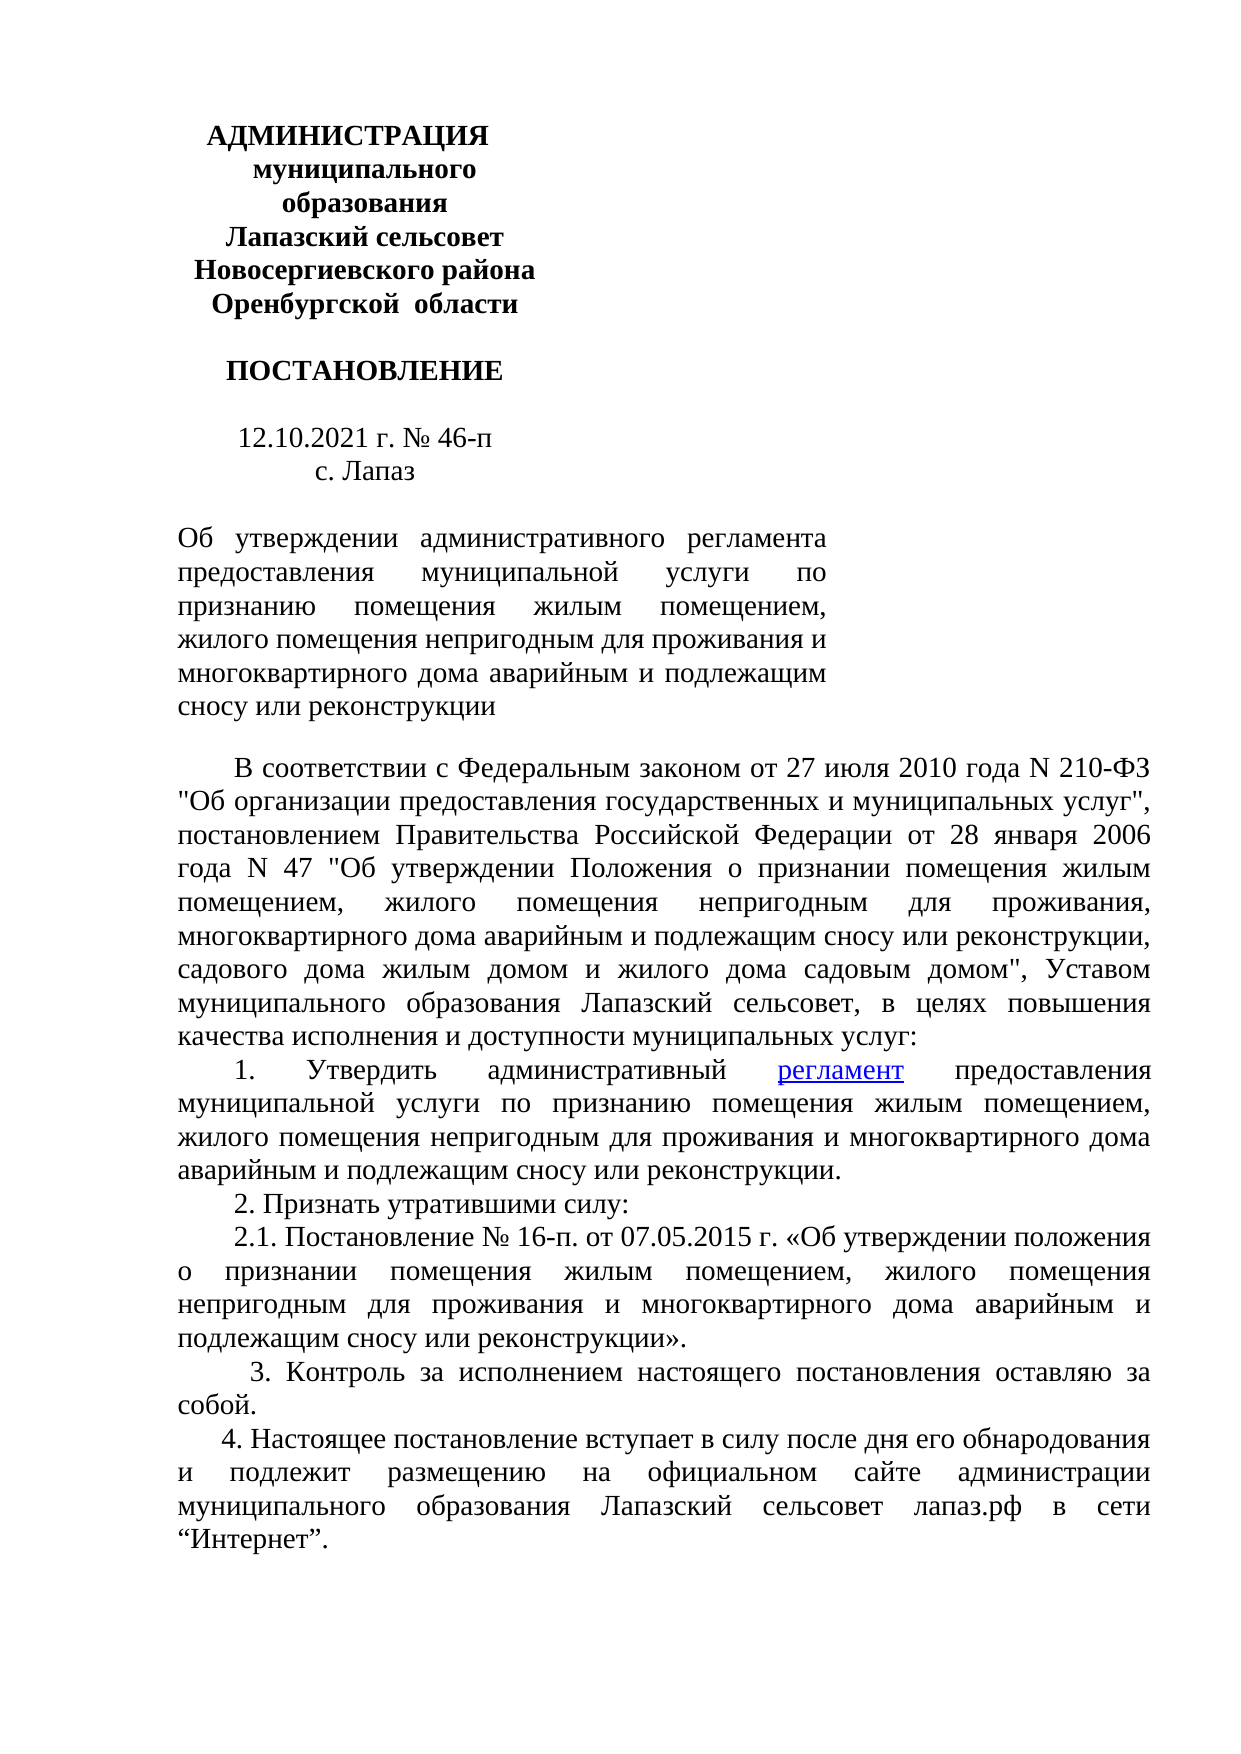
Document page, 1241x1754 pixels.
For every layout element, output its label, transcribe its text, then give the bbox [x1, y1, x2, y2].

text АДМИНИСТРАЦИЯ [177, 118, 552, 152]
text Новосергиевского района [177, 252, 552, 286]
text Лапазский сельсовет [177, 219, 552, 252]
text с. Лапаз [177, 453, 552, 487]
text 1. Утвердить административный регламент предоставления муниципальной услуги по признанию помещения жилым помещением, жилого помещения непригодным для проживания и многоквартирного дома аварийным и подлежащим сносу или реконструкции. [177, 1052, 1152, 1186]
list 4. Настоящее постановление вступает в силу после дня его обнародования и подлежит размещению на официальном сайте администрации муниципального образования Лапазский сельсовет лапаз.рф в сети “Интернет”. [177, 1421, 1152, 1555]
text 12.10.2021 г. № 46-п [177, 420, 552, 453]
text образования [177, 185, 552, 219]
text 2. Признать утратившими силу: [177, 1186, 1152, 1219]
text 3. Контроль за исполнением настоящего постановления оставляю за собой. [177, 1354, 1152, 1421]
text Оренбургской области [177, 286, 552, 319]
title Об утверждении административного регламента предоставления муниципальной услуги по признанию помещения жилым помещением, жилого помещения непригодным для проживания и многоквартирного дома аварийным и подлежащим сносу или реконструкции [177, 521, 827, 722]
text муниципального [177, 152, 552, 185]
text В соответствии с Федеральным законом от 27 июля 2010 года N 210-ФЗ "Об организации предоставления государственных и муниципальных услуг", постановлением Правительства Российской Федерации от 28 января 2006 года N 47 "Об утверждении Положения о признании помещения жилым помещением, жилого помещения непригодным для проживания, многоквартирного дома аварийным и подлежащим сносу или реконструкции, садового дома жилым домом и жилого дома садовым домом", Уставом муниципального образования Лапазский сельсовет, в целях повышения качества исполнения и доступности муниципальных услуг: [177, 750, 1152, 1052]
text 2.1. Постановление № 16-п. от 07.05.2015 г. «Об утверждении положения о признании помещения жилым помещением, жилого помещения непригодным для проживания и многоквартирного дома аварийным и подлежащим сносу или реконструкции». [177, 1219, 1152, 1354]
text ПОСТАНОВЛЕНИЕ [177, 353, 552, 386]
